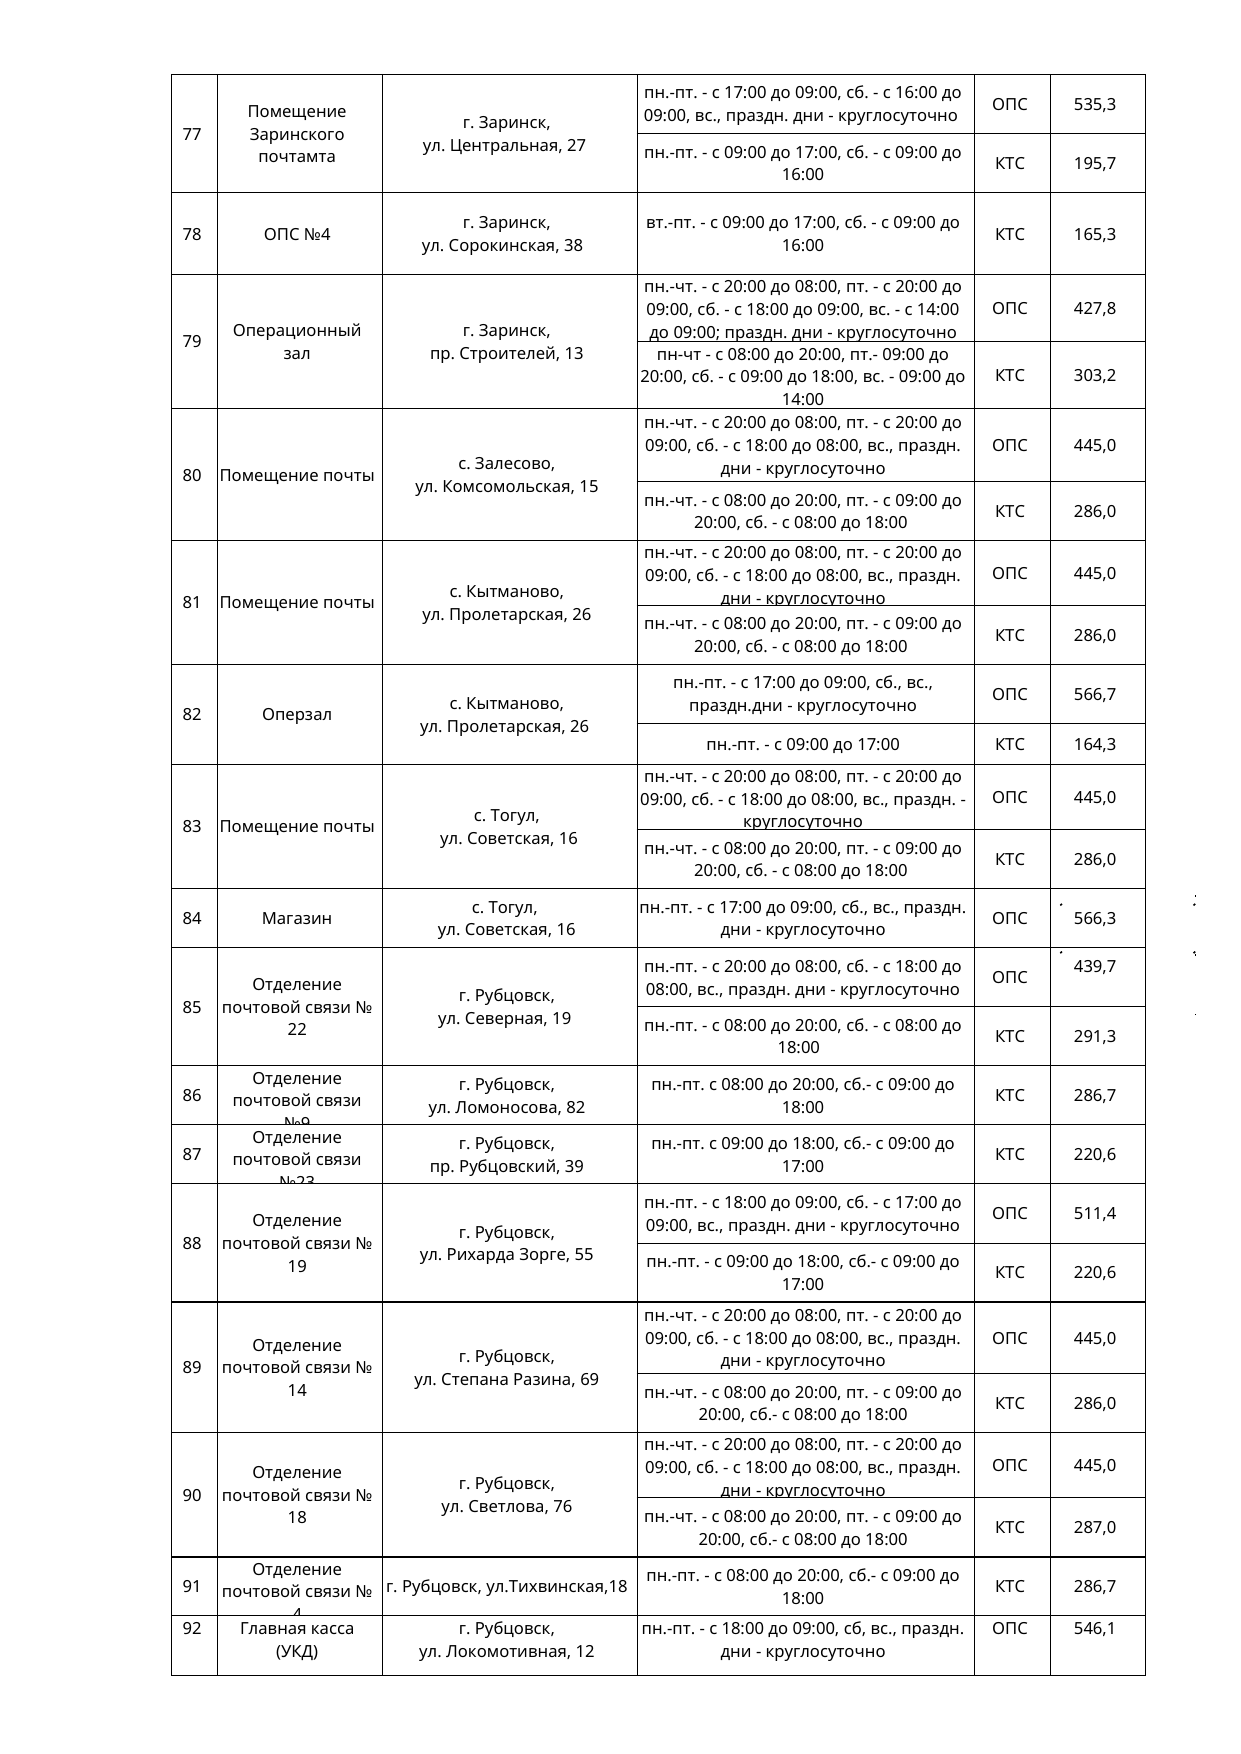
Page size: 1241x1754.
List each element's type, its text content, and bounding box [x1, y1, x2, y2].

table_cell пн.-пт. - с 09:00 до 18:00, сб.- с 09:00 до 17:00 [638, 1244, 974, 1301]
table_cell КТС [975, 830, 1050, 888]
table_cell Отделение почтовой связи №9 [218, 1066, 382, 1124]
table_cell КТС [975, 1066, 1050, 1124]
table_cell ОПС [975, 1303, 1050, 1373]
table_cell Магазин [218, 889, 382, 947]
table_cell КТС [975, 606, 1050, 664]
table_cell пн.-чт. - с 20:00 до 08:00, пт. - с 20:00 до 09:00, сб. - с 18:00 до 08:00, вс., праздн. дни - круглосуточно [638, 409, 974, 481]
table_cell пн.-пт. - с 09:00 до 17:00, сб. - с 09:00 до 16:00 [638, 134, 974, 192]
table_cell Отделение почтовой связи № 4 [218, 1558, 382, 1615]
table_cell г. Заринск, ул. Центральная, 27 [383, 75, 637, 192]
table_cell пн.-пт. - с 17:00 до 09:00, сб., вс., праздн.дни - круглосуточно [638, 665, 974, 723]
table_cell г. Рубцовск, пр. Рубцовский, 39 [383, 1125, 637, 1183]
table_cell Оперзал [218, 665, 382, 764]
table_cell 445,0 [1051, 1433, 1145, 1497]
table_cell 92 [172, 1616, 217, 1674]
table_cell г. Рубцовск, ул. Локомотивная, 12 [383, 1616, 637, 1674]
table_cell 83 [172, 765, 217, 888]
table_cell с. Тогул, ул. Советская, 16 [383, 889, 637, 947]
table_cell КТС [975, 1374, 1050, 1432]
table_cell ОПС [975, 765, 1050, 829]
table_cell КТС [975, 724, 1050, 764]
table_cell 511,4 [1051, 1184, 1145, 1242]
table_cell КТС [975, 1125, 1050, 1183]
table_cell 164,3 [1051, 724, 1145, 764]
table_cell пн.-пт. - с 08:00 до 20:00, сб. - с 08:00 до 18:00 [638, 1007, 974, 1065]
table_cell 303,2 [1051, 342, 1145, 408]
table_cell 546,1 [1051, 1616, 1145, 1674]
table_cell 286,7 [1051, 1558, 1145, 1615]
table_cell 286,0 [1051, 606, 1145, 664]
table_cell пн.-чт. - с 08:00 до 20:00, пт. - с 09:00 до 20:00, сб. - с 08:00 до 18:00 [638, 606, 974, 664]
table_cell ОПС [975, 541, 1050, 604]
table_cell 445,0 [1051, 765, 1145, 829]
table_cell пн.-пт. - с 17:00 до 09:00, сб., вс., праздн. дни - круглосуточно [638, 889, 974, 947]
table_cell ОПС [975, 889, 1050, 947]
table_cell ОПС [975, 409, 1050, 481]
table_cell пн-чт - с 08:00 до 20:00, пт.- 09:00 до 20:00, сб. - с 09:00 до 18:00, вс. - 09:00 до 14:00 [638, 342, 974, 408]
table_cell 165,3 [1051, 193, 1145, 274]
table_cell Отделение почтовой связи №23 [218, 1125, 382, 1183]
table_cell пн.-чт. - с 20:00 до 08:00, пт. - с 20:00 до 09:00, сб. - с 18:00 до 08:00, вс., праздн. - круглосуточно [638, 765, 974, 829]
table_cell 291,3 [1051, 1007, 1145, 1065]
table_cell Отделение почтовой связи № 14 [218, 1303, 382, 1432]
table_cell г. Заринск, ул. Сорокинская, 38 [383, 193, 637, 274]
table_cell 89 [172, 1303, 217, 1432]
table_cell с. Тогул, ул. Советская, 16 [383, 765, 637, 888]
table_cell 81 [172, 541, 217, 664]
table_cell 195,7 [1051, 134, 1145, 192]
table_cell ОПС [975, 665, 1050, 723]
table_cell Помещение почты [218, 765, 382, 888]
table_cell г. Рубцовск, ул. Светлова, 76 [383, 1433, 637, 1556]
table_cell 286,0 [1051, 482, 1145, 540]
table_cell пн.-чт. - с 08:00 до 20:00, пт. - с 09:00 до 20:00, сб. - с 08:00 до 18:00 [638, 482, 974, 540]
table_cell ОПС [975, 275, 1050, 341]
table_cell Отделение почтовой связи № 19 [218, 1184, 382, 1301]
table_cell 566,3 [1051, 889, 1145, 947]
table_cell ОПС [975, 1433, 1050, 1497]
table_cell пн.-чт. - с 08:00 до 20:00, пт. - с 09:00 до 20:00, сб.- с 08:00 до 18:00 [638, 1498, 974, 1556]
table_cell 78 [172, 193, 217, 274]
table_cell 427,8 [1051, 275, 1145, 341]
table_cell 445,0 [1051, 1303, 1145, 1373]
table_cell г. Рубцовск, ул. Ломоносова, 82 [383, 1066, 637, 1124]
table_cell КТС [975, 342, 1050, 408]
table_cell с. Залесово, ул. Комсомольская, 15 [383, 409, 637, 540]
table_cell пн.-чт. - с 20:00 до 08:00, пт. - с 20:00 до 09:00, сб. - с 18:00 до 09:00, вс. - с 14:00 до 09:00; праздн. дни - круглосуточно [638, 275, 974, 341]
table_cell 90 [172, 1433, 217, 1556]
table_cell с. Кытманово, ул. Пролетарская, 26 [383, 665, 637, 764]
table_cell 86 [172, 1066, 217, 1124]
table_cell КТС [975, 1007, 1050, 1065]
table_cell пн.-пт. с 09:00 до 18:00, сб.- с 09:00 до 17:00 [638, 1125, 974, 1183]
table_cell 82 [172, 665, 217, 764]
table_cell КТС [975, 482, 1050, 540]
table_cell КТС [975, 1558, 1050, 1615]
table_cell Главная касса (УКД) [218, 1616, 382, 1674]
table_cell пн.-чт. - с 08:00 до 20:00, пт. - с 09:00 до 20:00, сб. - с 08:00 до 18:00 [638, 830, 974, 888]
table_cell 91 [172, 1558, 217, 1615]
table_cell 87 [172, 1125, 217, 1183]
table_cell пн.-чт. - с 20:00 до 08:00, пт. - с 20:00 до 09:00, сб. - с 18:00 до 08:00, вс., праздн. дни - круглосуточно [638, 541, 974, 604]
table_cell г. Рубцовск, ул.Тихвинская,18 [383, 1558, 637, 1615]
table_cell 439,7 [1051, 948, 1145, 1006]
table_cell пн.-пт. - с 18:00 до 09:00, сб. - с 17:00 до 09:00, вс., праздн. дни - круглосуточно [638, 1184, 974, 1242]
table_cell ОПС №4 [218, 193, 382, 274]
table_cell Помещение почты [218, 541, 382, 664]
table_cell пн.-пт. - с 20:00 до 08:00, сб. - с 18:00 до 08:00, вс., праздн. дни - круглосуточно [638, 948, 974, 1006]
table_cell 445,0 [1051, 409, 1145, 481]
table_cell 80 [172, 409, 217, 540]
table_cell КТС [975, 134, 1050, 192]
table_cell г. Рубцовск, ул. Северная, 19 [383, 948, 637, 1065]
table_cell 287,0 [1051, 1498, 1145, 1556]
table_cell 79 [172, 275, 217, 408]
table_cell ОПС [975, 75, 1050, 133]
table_cell пн.-чт. - с 20:00 до 08:00, пт. - с 20:00 до 09:00, сб. - с 18:00 до 08:00, вс., праздн. дни - круглосуточно [638, 1433, 974, 1497]
table_cell Отделение почтовой связи № 18 [218, 1433, 382, 1556]
table_cell 84 [172, 889, 217, 947]
table_cell 286,0 [1051, 1374, 1145, 1432]
table_cell Помещение почты [218, 409, 382, 540]
table_cell 286,0 [1051, 830, 1145, 888]
table_cell пн.-пт. - с 17:00 до 09:00, сб. - с 16:00 до 09:00, вс., праздн. дни - круглосуточно [638, 75, 974, 133]
table_cell Операционный зал [218, 275, 382, 408]
table_cell 445,0 [1051, 541, 1145, 604]
table_cell КТС [975, 1244, 1050, 1301]
table_cell Отделение почтовой связи № 22 [218, 948, 382, 1065]
table_cell пн.-пт. - с 18:00 до 09:00, сб, вс., праздн. дни - круглосуточно [638, 1616, 974, 1674]
table_cell 566,7 [1051, 665, 1145, 723]
table_cell Помещение Заринского почтамта [218, 75, 382, 192]
table_cell с. Кытманово, ул. Пролетарская, 26 [383, 541, 637, 664]
table_cell 220,6 [1051, 1125, 1145, 1183]
table_cell ОПС [975, 1616, 1050, 1674]
table_cell г. Рубцовск, ул. Степана Разина, 69 [383, 1303, 637, 1432]
table_cell 220,6 [1051, 1244, 1145, 1301]
table_cell 535,3 [1051, 75, 1145, 133]
table_cell г. Рубцовск, ул. Рихарда Зорге, 55 [383, 1184, 637, 1301]
table_cell 88 [172, 1184, 217, 1301]
table_cell пн.-чт. - с 20:00 до 08:00, пт. - с 20:00 до 09:00, сб. - с 18:00 до 08:00, вс., праздн. дни - круглосуточно [638, 1303, 974, 1373]
table_cell 85 [172, 948, 217, 1065]
table_cell КТС [975, 1498, 1050, 1556]
table_cell г. Заринск, пр. Строителей, 13 [383, 275, 637, 408]
table_cell КТС [975, 193, 1050, 274]
table_cell ОПС [975, 948, 1050, 1006]
table_cell пн.-пт. - с 09:00 до 17:00 [638, 724, 974, 764]
table_cell пн.-пт. - с 08:00 до 20:00, сб.- с 09:00 до 18:00 [638, 1558, 974, 1615]
table_cell 286,7 [1051, 1066, 1145, 1124]
table_cell вт.-пт. - с 09:00 до 17:00, сб. - с 09:00 до 16:00 [638, 193, 974, 274]
table_cell пн.-пт. с 08:00 до 20:00, сб.- с 09:00 до 18:00 [638, 1066, 974, 1124]
table_cell пн.-чт. - с 08:00 до 20:00, пт. - с 09:00 до 20:00, сб.- с 08:00 до 18:00 [638, 1374, 974, 1432]
table_cell ОПС [975, 1184, 1050, 1242]
table_cell 77 [172, 75, 217, 192]
